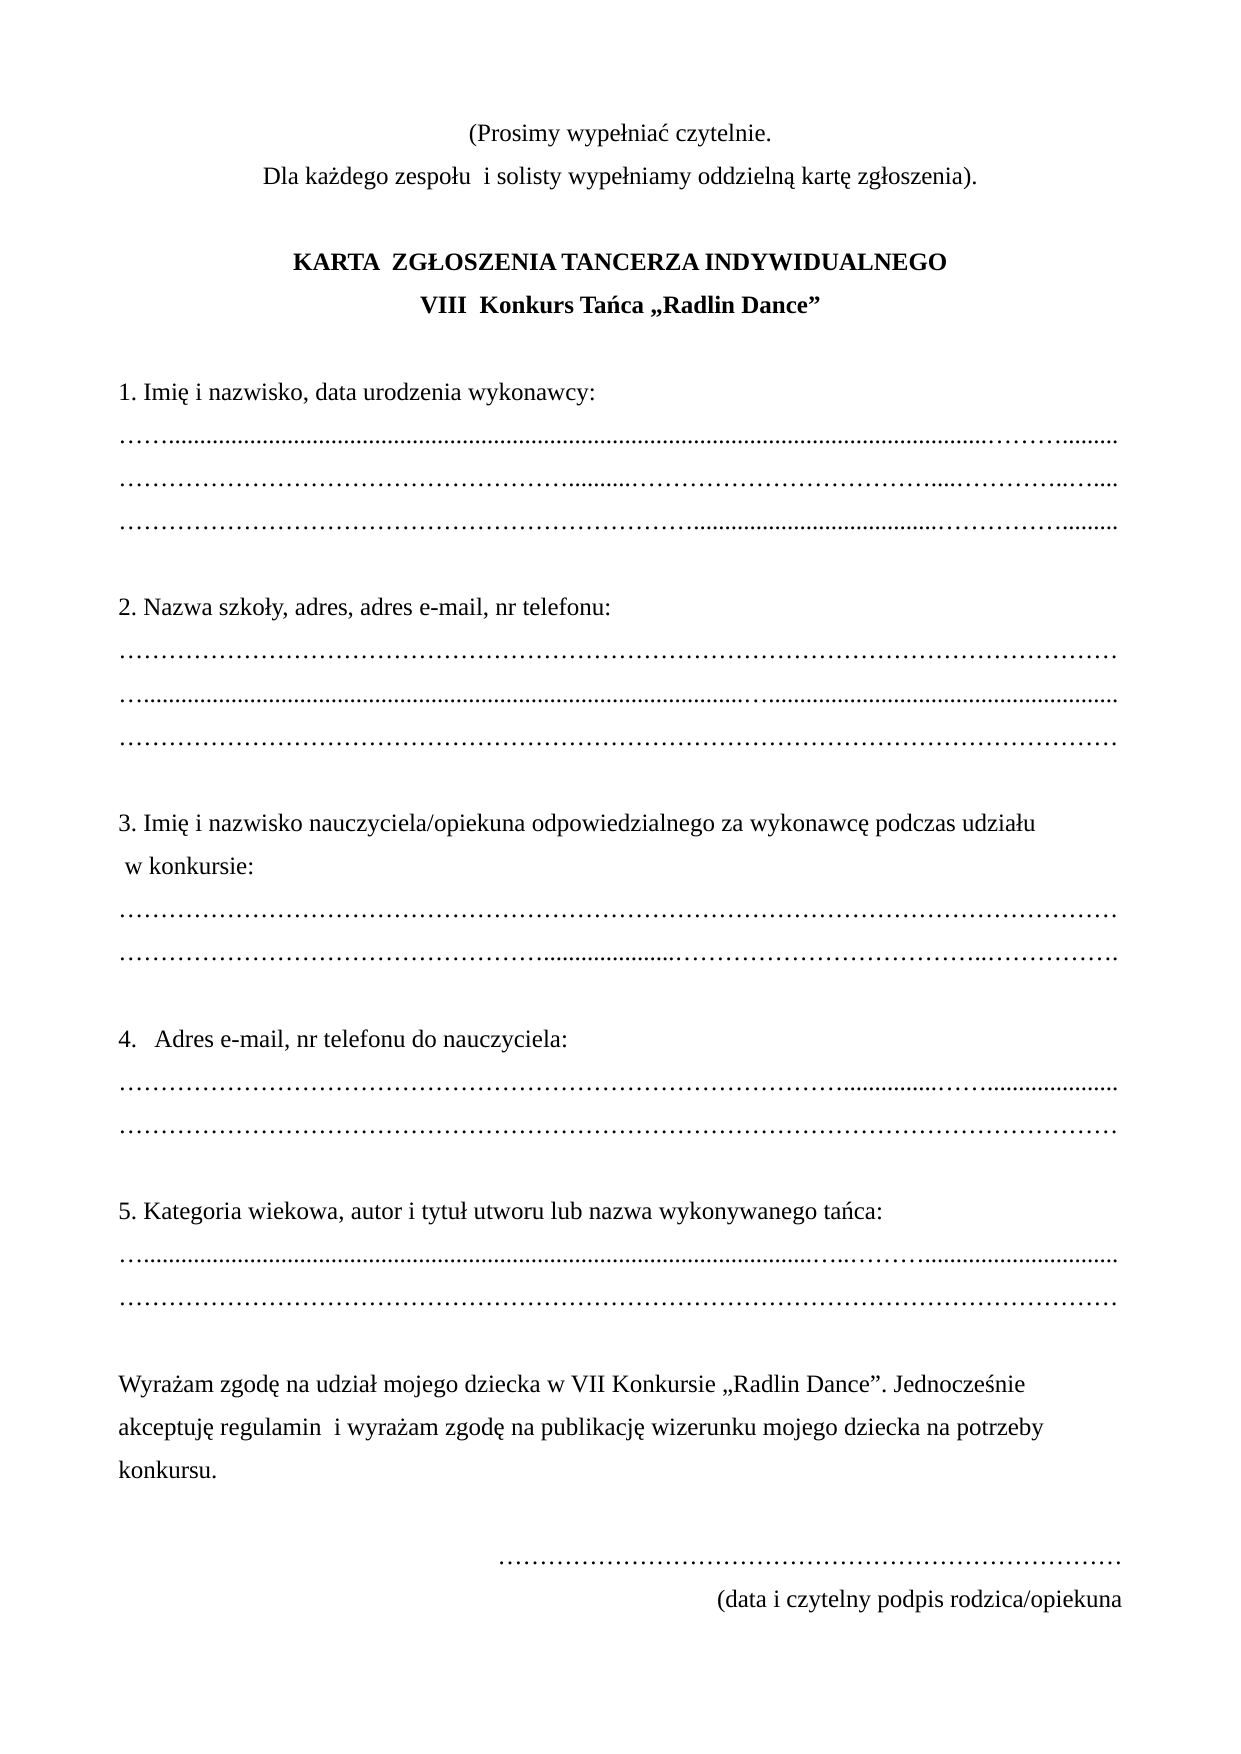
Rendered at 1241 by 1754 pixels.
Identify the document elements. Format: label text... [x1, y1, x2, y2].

text ……………………………………………………………………………...............…….....................………………………………………………………………………………………………………… [118, 1067, 1122, 1139]
text Wyrażam zgodę na udział mojego dziecka w VII Konkursie „Radlin Dance”. Jednocześnie akceptuję regulamin i wyrażam zgodę na publikację wizerunku mojego dziecka na potrzeby konkursu. [118, 1369, 1122, 1484]
text (data i czytelny podpis rodzica/opiekuna [118, 1584, 1122, 1613]
text 1. Imię i nazwisko, data urodzenia wykonawcy: [118, 377, 1122, 406]
text VIII Konkurs Tańca „Radlin Dance” [118, 291, 1122, 319]
text (Prosimy wypełniać czytelnie. [118, 118, 1122, 147]
text 2. Nazwa szkoły, adres, adres e-mail, nr telefonu: [118, 592, 1122, 621]
text 3. Imię i nazwisko nauczyciela/opiekuna odpowiedzialnego za wykonawcę podczas udziału w konkursie: [118, 808, 1122, 880]
text Dla każdego zespołu i solisty wypełniamy oddzielną kartę zgłoszenia). [118, 161, 1122, 190]
text 5. Kategoria wiekowa, autor i tytuł utworu lub nazwa wykonywanego tańca: [118, 1196, 1122, 1225]
text 4. Adres e-mail, nr telefonu do nauczyciela: [118, 1024, 1122, 1052]
text ………………………………………………………………… [118, 1541, 1122, 1570]
text KARTA ZGŁOSZENIA TANCERZA INDYWIDUALNEGO [118, 247, 1122, 276]
text ……...................................................................................................................................……….........………………………………………………..........………………………………....…………..…....…………………………………………………………….......................................……………......... [118, 420, 1122, 535]
text …...........................................................................................................…..………...............................………………………………………………………………………………………………………… [118, 1239, 1122, 1311]
text ……………………………………………………………………………………………………………................................................................................................…........................................................………………………………………………………………………………………………………… [118, 636, 1122, 751]
text ……………………………………………………………………………………………………………………………………………………….....................………………………………..……………. [118, 894, 1122, 966]
